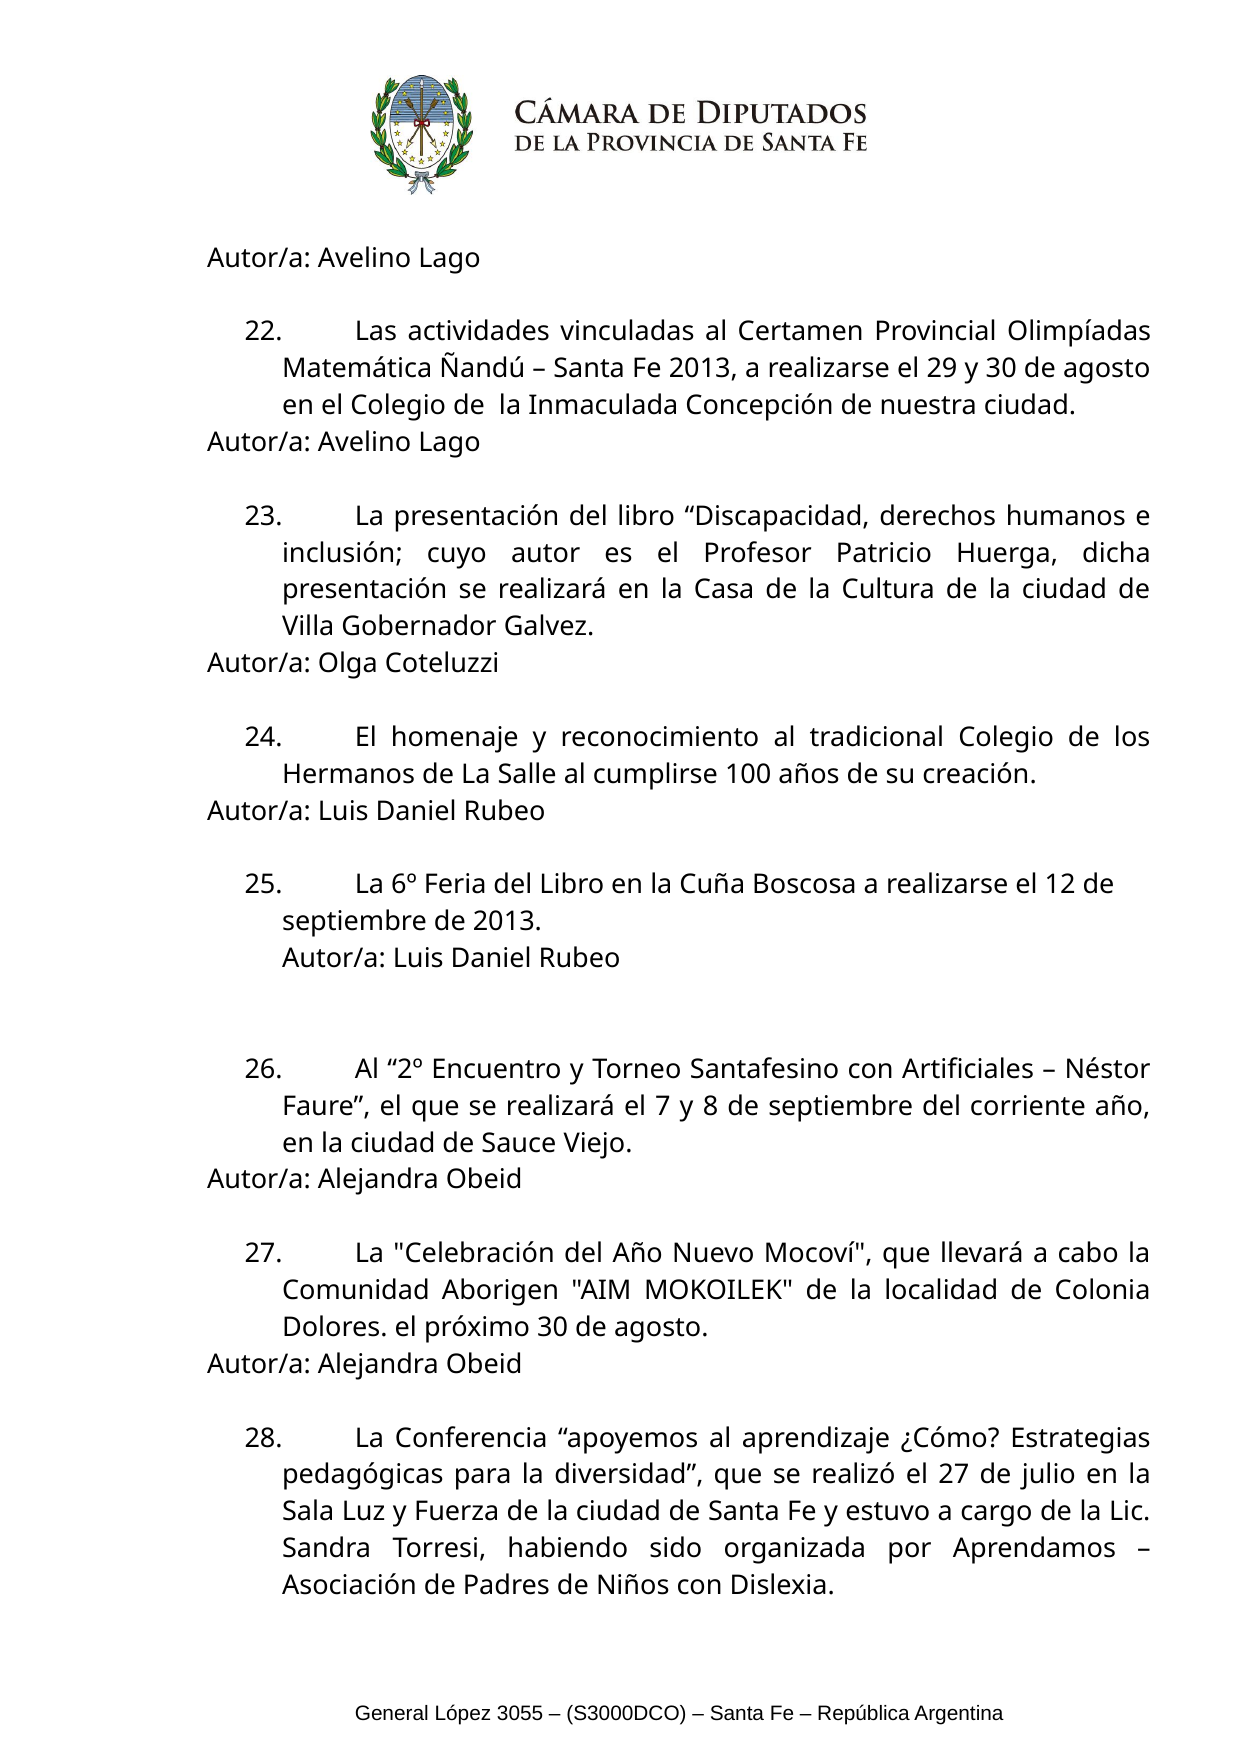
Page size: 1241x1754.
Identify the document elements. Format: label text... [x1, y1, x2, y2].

list Las actividades vinculadas al Certamen Provincial Olimpíadas Matemática Ñandú – Santa Fe 2013, a realizarse el 29 y 30 de agosto en el Colegio de la Inmaculada Concepción de nuestra ciudad. [244, 312, 1152, 422]
text Autor/a: Avelino Lago [207, 422, 1152, 459]
picture [370, 75, 867, 199]
text Autor/a: Luis Daniel Rubeo [207, 791, 1152, 828]
list La presentación del libro “Discapacidad, derechos humanos e inclusión; cuyo autor es el Profesor Patricio Huerga, dicha presentación se realizará en la Casa de la Cultura de la ciudad de Villa Gobernador Galvez. [244, 496, 1152, 644]
list La "Celebración del Año Nuevo Mocoví", que llevará a cabo la Comunidad Aborigen "AIM MOKOILEK" de la localidad de Colonia Dolores. el próximo 30 de agosto. [244, 1234, 1152, 1344]
list El homenaje y reconocimiento al tradicional Colegio de los Hermanos de La Salle al cumplirse 100 años de su creación. [244, 717, 1152, 791]
list La 6º Feria del Libro en la Cuña Boscosa a realizarse el 12 de septiembre de 2013. Autor/a: Luis Daniel Rubeo [244, 865, 1152, 976]
list Al “2º Encuentro y Torneo Santafesino con Artificiales – Néstor Faure”, el que se realizará el 7 y 8 de septiembre del corriente año, en la ciudad de Sauce Viejo. [244, 1049, 1152, 1160]
text Autor/a: Alejandra Obeid [207, 1160, 1152, 1197]
text Autor/a: Avelino Lago [207, 238, 1152, 275]
list La Conferencia “apoyemos al aprendizaje ¿Cómo? Estrategias pedagógicas para la diversidad”, que se realizó el 27 de julio en la Sala Luz y Fuerza de la ciudad de Santa Fe y estuvo a cargo de la Lic. Sandra Torresi, habiendo sido organizada por Aprendamos – Asociación de Padres de Niños con Dislexia. [244, 1418, 1152, 1602]
text Autor/a: Olga Coteluzzi [207, 644, 1152, 681]
text Autor/a: Alejandra Obeid [207, 1344, 1152, 1381]
